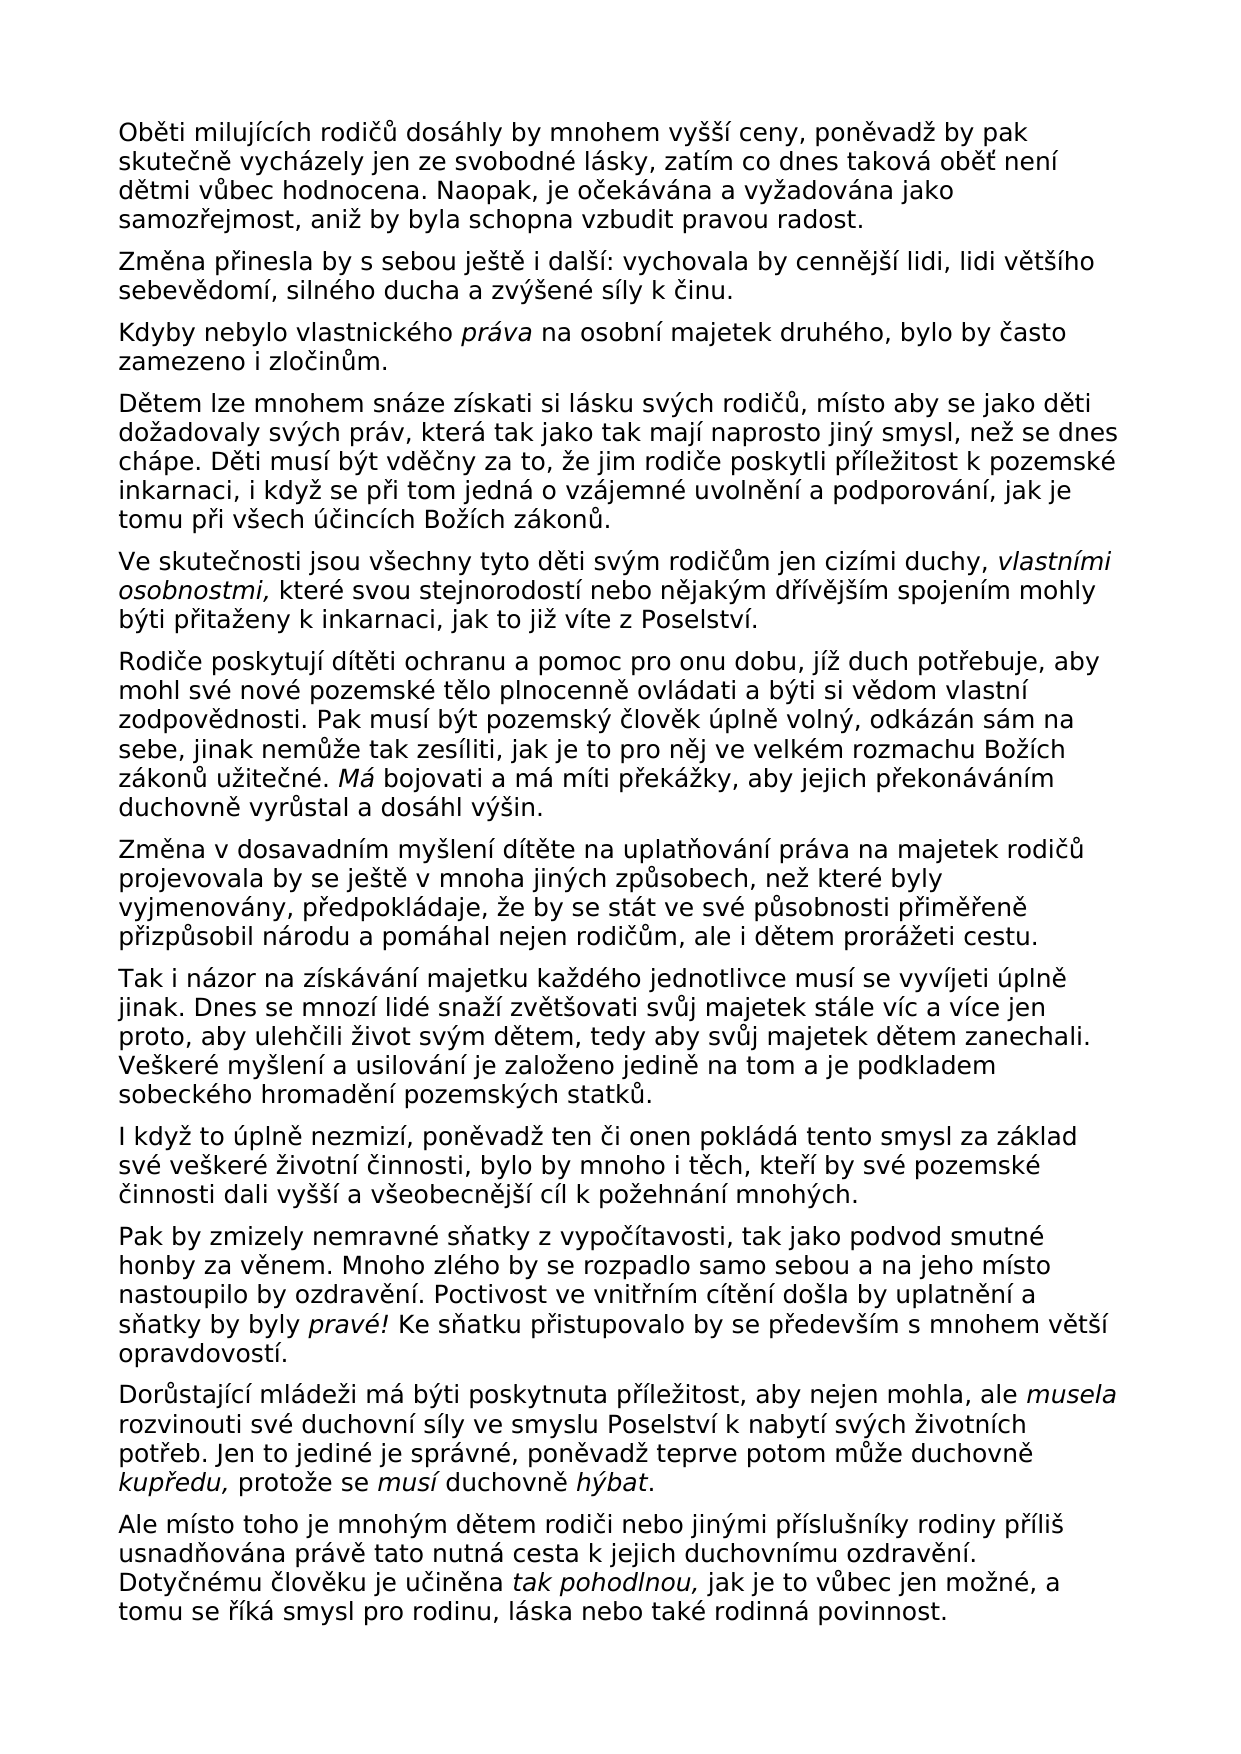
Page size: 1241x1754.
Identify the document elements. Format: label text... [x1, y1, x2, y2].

text Pak by zmizely nemravné sňatky z vypočítavosti, tak jako podvod smutné honby za věnem. Mnoho zlého by se rozpadlo samo sebou a na jeho místo nastoupilo by ozdravění. Poctivost ve vnitřním cítění došla by uplatnění a sňatky by byly pravé! Ke sňatku přistupovalo by se především s mnohem větší opravdovostí. [118, 1222, 1122, 1368]
text Ale místo toho je mnohým dětem rodiči nebo jinými příslušníky rodiny příliš usnadňována právě tato nutná cesta k jejich duchovnímu ozdravění. Dotyčnému člověku je učiněna tak pohodlnou, jak je to vůbec jen možné, a tomu se říká smysl pro rodinu, láska nebo také rodinná povinnost. [118, 1510, 1122, 1626]
text I když to úplně nezmizí, poněvadž ten či onen pokládá tento smysl za základ své veškeré životní činnosti, bylo by mnoho i těch, kteří by své pozemské činnosti dali vyšší a všeobecnější cíl k požehnání mnohých. [118, 1122, 1122, 1210]
text Oběti milujících rodičů dosáhly by mnohem vyšší ceny, poněvadž by pak skutečně vycházely jen ze svobodné lásky, zatím co dnes taková oběť není dětmi vůbec hodnocena. Naopak, je očekávána a vyžadována jako samozřejmost, aniž by byla schopna vzbudit pravou radost. [118, 118, 1122, 235]
text Rodiče poskytují dítěti ochranu a pomoc pro onu dobu, jíž duch potřebuje, aby mohl své nové pozemské tělo plnocenně ovládati a býti si vědom vlastní zodpovědnosti. Pak musí být pozemský člověk úplně volný, odkázán sám na sebe, jinak nemůže tak zesíliti, jak je to pro něj ve velkém rozmachu Božích zákonů užitečné. Má bojovati a má míti překážky, aby jejich překonáváním duchovně vyrůstal a dosáhl výšin. [118, 647, 1122, 822]
text Ve skutečnosti jsou všechny tyto děti svým rodičům jen cizími duchy, vlastními osobnostmi, které svou stejnorodostí nebo nějakým dřívějším spojením mohly býti přitaženy k inkarnaci, jak to již víte z Poselství. [118, 547, 1122, 635]
text Tak i názor na získávání majetku každého jednotlivce musí se vyvíjeti úplně jinak. Dnes se mnozí lidé snaží zvětšovati svůj majetek stále víc a více jen proto, aby ulehčili život svým dětem, tedy aby svůj majetek dětem zanechali. Veškeré myšlení a usilování je založeno jedině na tom a je podkladem sobeckého hromadění pozemských statků. [118, 964, 1122, 1110]
text Dorůstající mládeži má býti poskytnuta příležitost, aby nejen mohla, ale musela rozvinouti své duchovní síly ve smyslu Poselství k nabytí svých životních potřeb. Jen to jediné je správné, poněvadž teprve potom může duchovně kupředu, protože se musí duchovně hýbat. [118, 1381, 1122, 1497]
text Změna v dosavadním myšlení dítěte na uplatňování práva na majetek rodičů projevovala by se ještě v mnoha jiných způsobech, než které byly vyjmenovány, předpokládaje, že by se stát ve své působnosti přiměřeně přizpůsobil národu a pomáhal nejen rodičům, ale i dětem prorážeti cestu. [118, 835, 1122, 951]
text Kdyby nebylo vlastnického práva na osobní majetek druhého, bylo by často zamezeno i zločinům. [118, 318, 1122, 376]
text Změna přinesla by s sebou ještě i další: vychovala by cennější lidi, lidi většího sebevědomí, silného ducha a zvýšené síly k činu. [118, 247, 1122, 306]
text Dětem lze mnohem snáze získati si lásku svých rodičů, místo aby se jako děti dožadovaly svých práv, která tak jako tak mají naprosto jiný smysl, než se dnes chápe. Děti musí být vděčny za to, že jim rodiče poskytli příležitost k pozemské inkarnaci, i když se při tom jedná o vzájemné uvolnění a podporování, jak je tomu při všech účincích Božích zákonů. [118, 389, 1122, 535]
